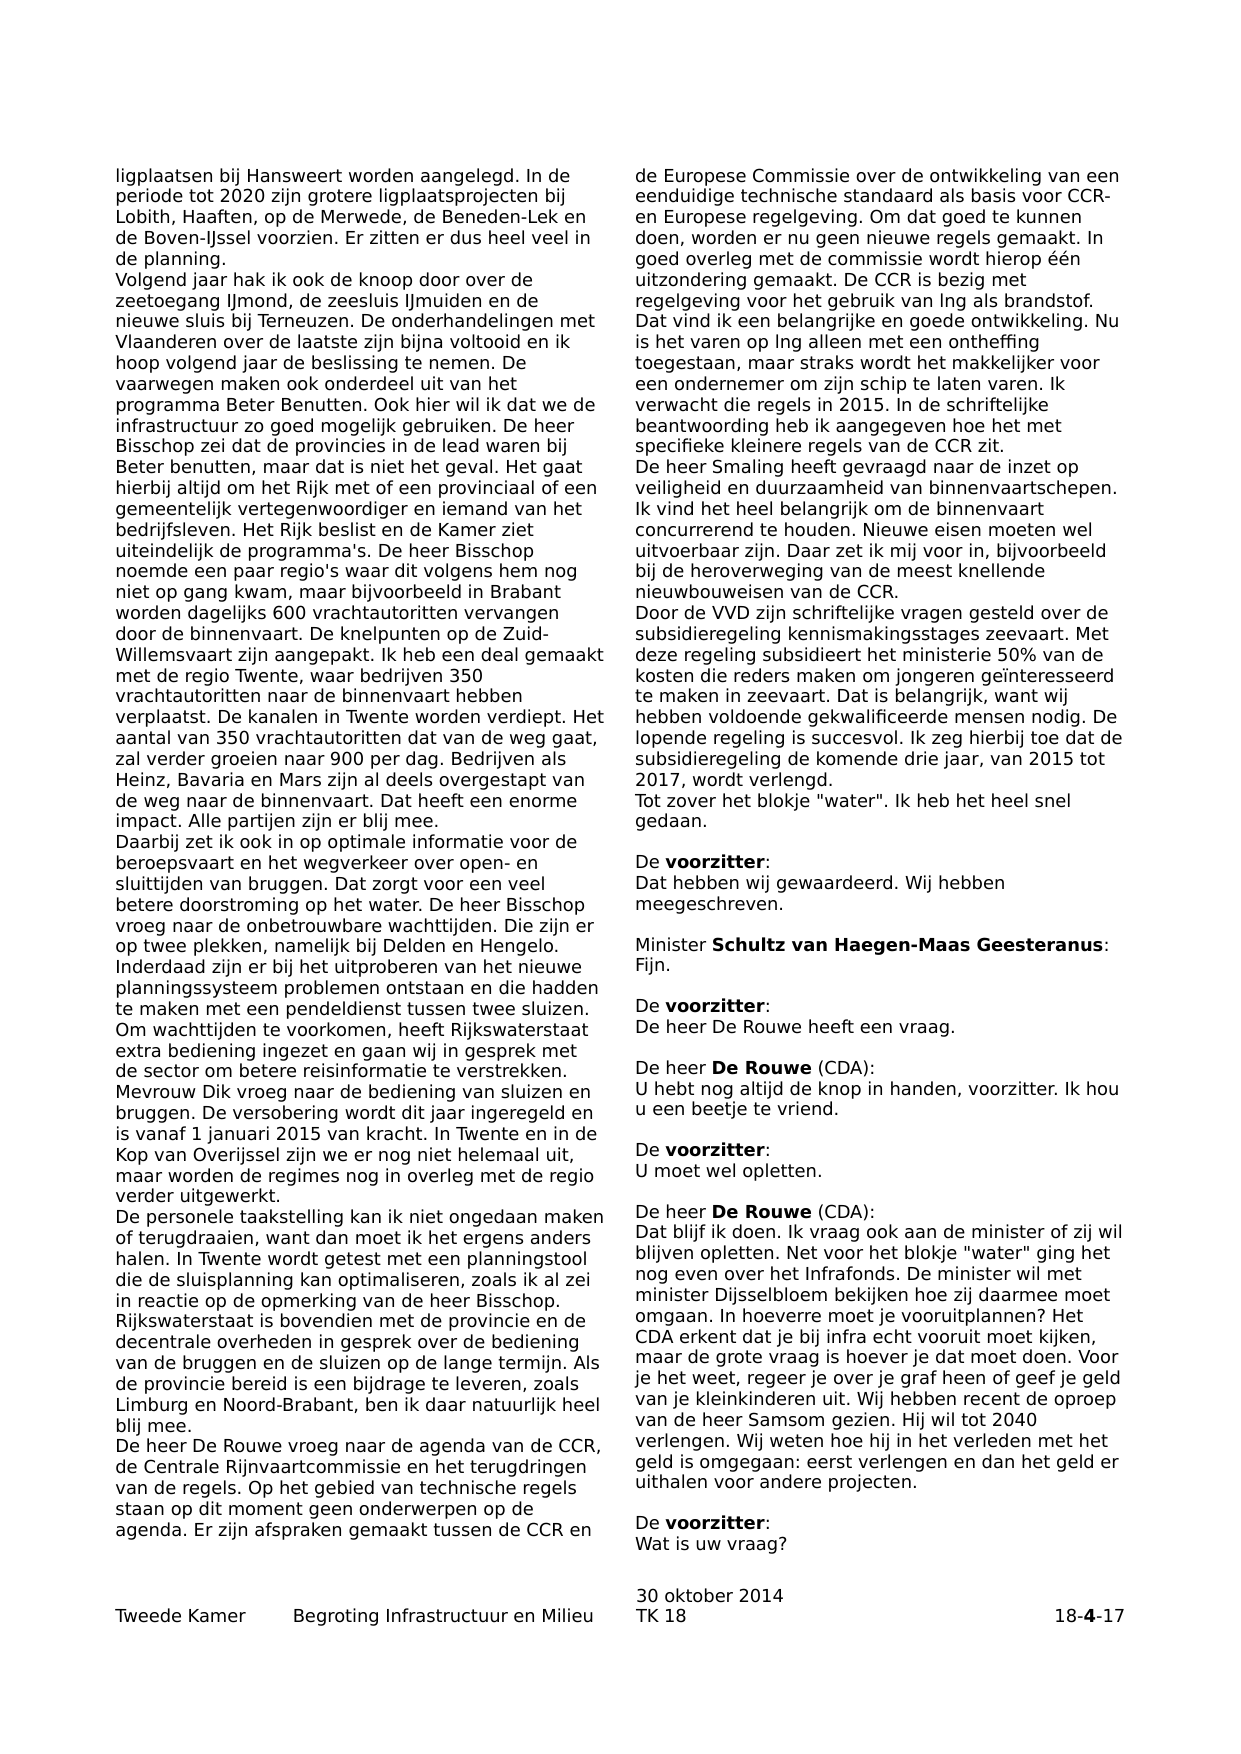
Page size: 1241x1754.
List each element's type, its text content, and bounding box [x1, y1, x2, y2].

text Volgend jaar hak ik ook de knoop door over de zeetoegang IJmond, de zeesluis IJmuiden en de nieuwe sluis bij Terneuzen. De onderhandelingen met Vlaanderen over de laatste zijn bijna voltooid en ik hoop volgend jaar de beslissing te nemen. De vaarwegen maken ook onderdeel uit van het programma Beter Benutten. Ook hier wil ik dat we de infrastructuur zo goed mogelijk gebruiken. De heer Bisschop zei dat de provincies in de lead waren bij Beter benutten, maar dat is niet het geval. Het gaat hierbij altijd om het Rijk met of een provinciaal of een gemeentelijk vertegenwoordiger en iemand van het bedrijfsleven. Het Rijk beslist en de Kamer ziet uiteindelijk de programma's. De heer Bisschop noemde een paar regio's waar dit volgens hem nog niet op gang kwam, maar bijvoorbeeld in Brabant worden dagelijks 600 vrachtautoritten vervangen door de binnenvaart. De knelpunten op de Zuid-Willemsvaart zijn aangepakt. Ik heb een deal gemaakt met de regio Twente, waar bedrijven 350 vrachtautoritten naar de binnenvaart hebben verplaatst. De kanalen in Twente worden verdiept. Het aantal van 350 vrachtautoritten dat van de weg gaat, zal verder groeien naar 900 per dag. Bedrijven als Heinz, Bavaria en Mars zijn al deels overgestapt van de weg naar de binnenvaart. Dat heeft een enorme impact. Alle partijen zijn er blij mee. [115, 269, 605, 832]
text De heer De Rouwe heeft een vraag. [635, 1017, 1125, 1037]
text De voorzitter: [635, 996, 1125, 1017]
text Tot zover het blokje "water". Ik heb het heel snel gedaan. [635, 790, 1125, 832]
text Wat is uw vraag? [635, 1534, 1125, 1554]
text De voorzitter: [635, 1140, 1125, 1161]
text Dat blijf ik doen. Ik vraag ook aan de minister of zij wil blijven opletten. Net voor het blokje "water" ging het nog even over het Infrafonds. De minister wil met minister Dijsselbloem bekijken hoe zij daarmee moet omgaan. In hoeverre moet je vooruitplannen? Het CDA erkent dat je bij infra echt vooruit moet kijken, maar de grote vraag is hoever je dat moet doen. Voor je het weet, regeer je over je graf heen of geef je geld van je kleinkinderen uit. Wij hebben recent de oproep van de heer Samsom gezien. Hij wil tot 2040 verlengen. Wij weten hoe hij in het verleden met het geld is omgegaan: eerst verlengen en dan het geld er uithalen voor andere projecten. [635, 1222, 1125, 1493]
text De heer Smaling heeft gevraagd naar de inzet op veiligheid en duurzaamheid van binnenvaartschepen. Ik vind het heel belangrijk om de binnenvaart concurrerend te houden. Nieuwe eisen moeten wel uitvoerbaar zijn. Daar zet ik mij voor in, bijvoorbeeld bij de heroverweging van de meest knellende nieuwbouweisen van de CCR. [635, 457, 1125, 603]
text Rijkswaterstaat is bovendien met de provincie en de decentrale overheden in gesprek over de bediening van de bruggen en de sluizen op de lange termijn. Als de provincie bereid is een bijdrage te leveren, zoals Limburg en Noord-Brabant, ben ik daar natuurlijk heel blij mee. [115, 1311, 605, 1436]
text De voorzitter: [635, 1513, 1125, 1534]
text Dat hebben wij gewaardeerd. Wij hebben meegeschreven. [635, 873, 1125, 914]
text De heer De Rouwe vroeg naar de agenda van de CCR, de Centrale Rijnvaartcommissie en het terugdringen van de regels. Op het gebied van technische regels staan op dit moment geen onderwerpen op de agenda. Er zijn afspraken gemaakt tussen de CCR en [115, 1436, 605, 1540]
text Daarbij zet ik ook in op optimale informatie voor de beroepsvaart en het wegverkeer over open- en sluittijden van bruggen. Dat zorgt voor een veel betere doorstroming op het water. De heer Bisschop vroeg naar de onbetrouwbare wachttijden. Die zijn er op twee plekken, namelijk bij Delden en Hengelo. Inderdaad zijn er bij het uitproberen van het nieuwe planningssysteem problemen ontstaan en die hadden te maken met een pendeldienst tussen twee sluizen. Om wachttijden te voorkomen, heeft Rijkswaterstaat extra bediening ingezet en gaan wij in gesprek met de sector om betere reisinformatie te verstrekken. [115, 832, 605, 1082]
text Mevrouw Dik vroeg naar de bediening van sluizen en bruggen. De versobering wordt dit jaar ingeregeld en is vanaf 1 januari 2015 van kracht. In Twente en in de Kop van Overijssel zijn we er nog niet helemaal uit, maar worden de regimes nog in overleg met de regio verder uitgewerkt. [115, 1082, 605, 1207]
text Fijn. [635, 955, 1125, 976]
text de Europese Commissie over de ontwikkeling van een eenduidige technische standaard als basis voor CCR- en Europese regelgeving. Om dat goed te kunnen doen, worden er nu geen nieuwe regels gemaakt. In goed overleg met de commissie wordt hierop één uitzondering gemaakt. De CCR is bezig met regelgeving voor het gebruik van lng als brandstof. Dat vind ik een belangrijke en goede ontwikkeling. Nu is het varen op lng alleen met een ontheffing toegestaan, maar straks wordt het makkelijker voor een ondernemer om zijn schip te laten varen. Ik verwacht die regels in 2015. In de schriftelijke beantwoording heb ik aangegeven hoe het met specifieke kleinere regels van de CCR zit. [635, 165, 1125, 457]
text De heer De Rouwe (CDA): [635, 1201, 1125, 1222]
text De voorzitter: [635, 852, 1125, 873]
text Door de VVD zijn schriftelijke vragen gesteld over de subsidieregeling kennismakingsstages zeevaart. Met deze regeling subsidieert het ministerie 50% van de kosten die reders maken om jongeren geïnteresseerd te maken in zeevaart. Dat is belangrijk, want wij hebben voldoende gekwalificeerde mensen nodig. De lopende regeling is succesvol. Ik zeg hierbij toe dat de subsidieregeling de komende drie jaar, van 2015 tot 2017, wordt verlengd. [635, 603, 1125, 790]
text De heer De Rouwe (CDA): [635, 1057, 1125, 1078]
text U hebt nog altijd de knop in handen, voorzitter. Ik hou u een beetje te vriend. [635, 1078, 1125, 1120]
text ligplaatsen bij Hansweert worden aangelegd. In de periode tot 2020 zijn grotere ligplaatsprojecten bij Lobith, Haaften, op de Merwede, de Beneden-Lek en de Boven-IJssel voorzien. Er zitten er dus heel veel in de planning. [115, 165, 605, 269]
text Minister Schultz van Haegen-Maas Geesteranus: [635, 934, 1125, 955]
text De personele taakstelling kan ik niet ongedaan maken of terugdraaien, want dan moet ik het ergens anders halen. In Twente wordt getest met een planningstool die de sluisplanning kan optimaliseren, zoals ik al zei in reactie op de opmerking van de heer Bisschop. [115, 1207, 605, 1311]
text U moet wel opletten. [635, 1161, 1125, 1181]
